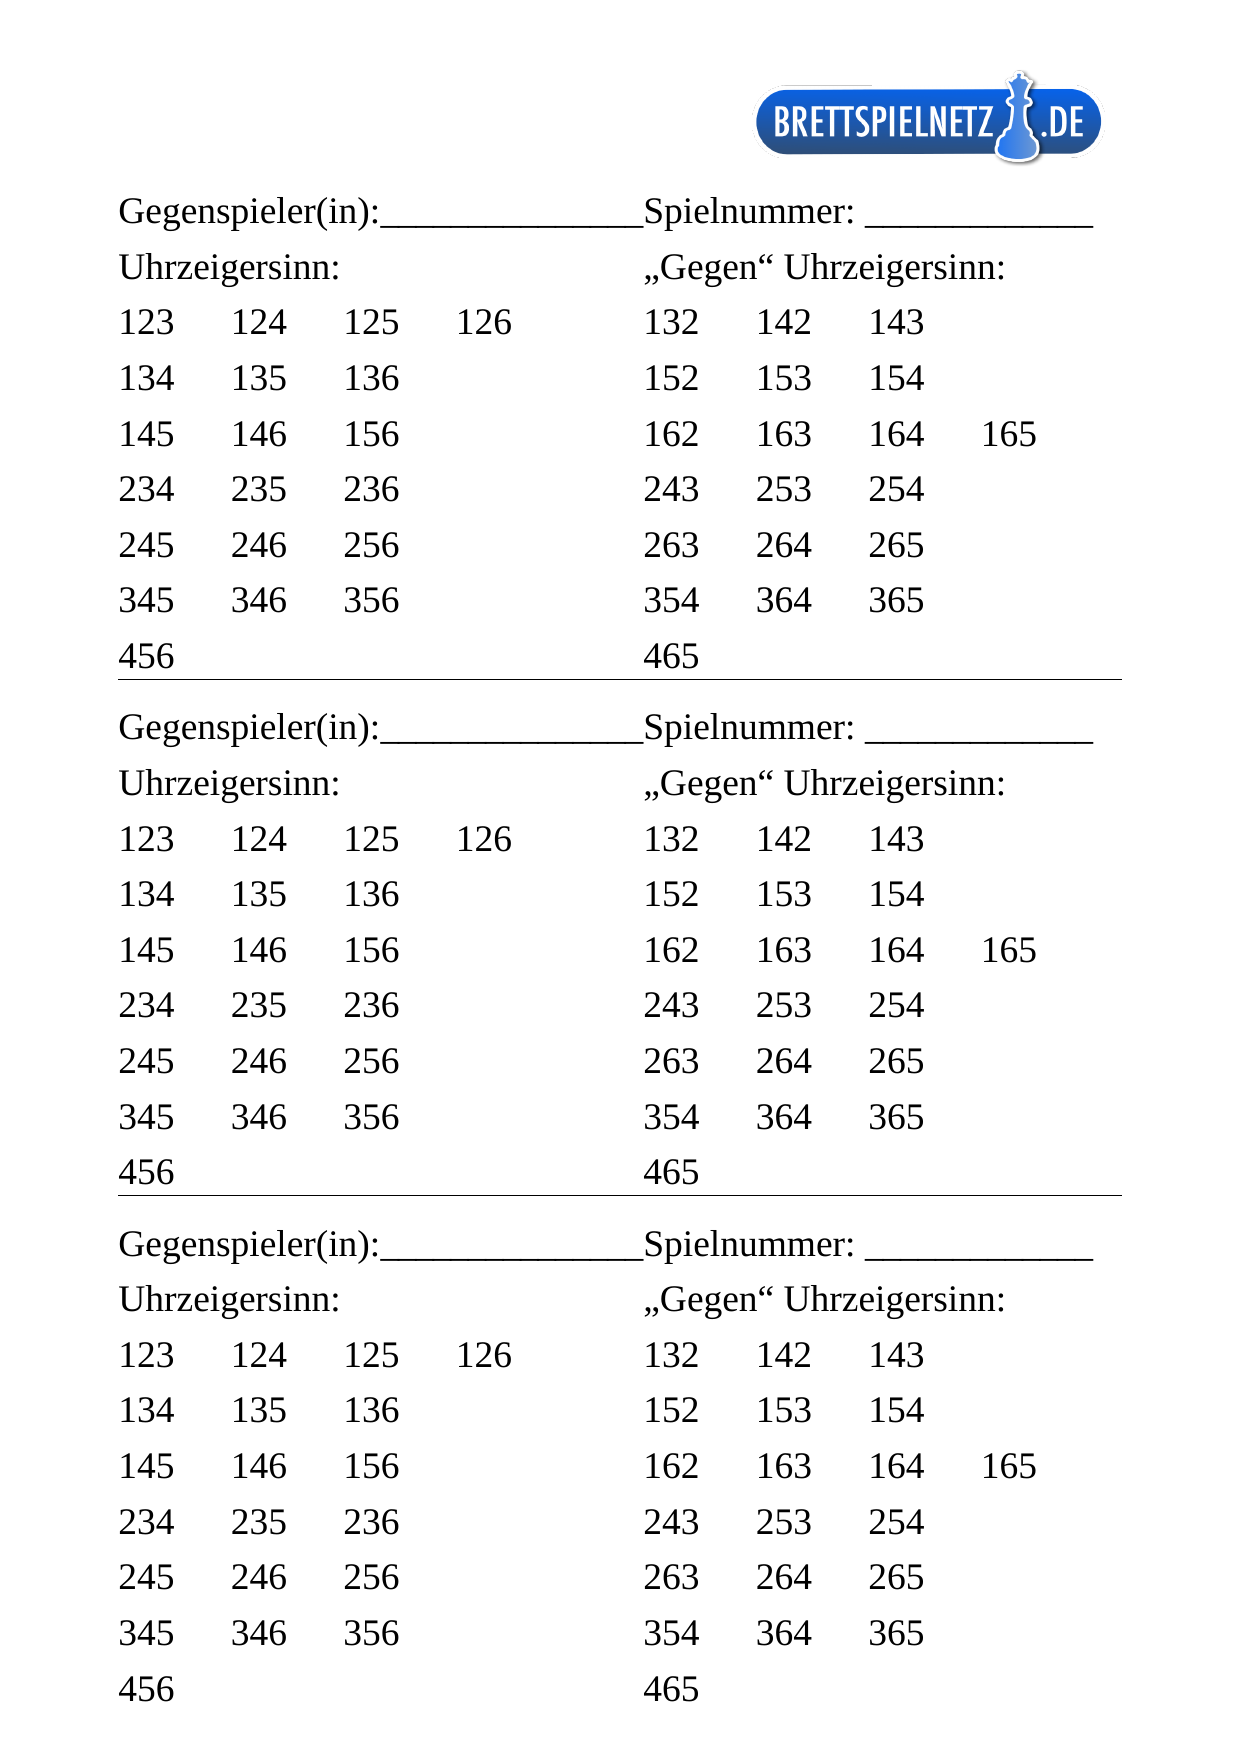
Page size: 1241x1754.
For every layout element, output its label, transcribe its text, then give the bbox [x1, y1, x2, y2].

text Uhrzeigersinn: „Gegen“ Uhrzeigersinn: [118, 244, 1122, 287]
text Gegenspieler(in): Spielnummer: [118, 188, 1122, 232]
text 234 235 236 243 253 254 [118, 983, 1122, 1026]
text Uhrzeigersinn: „Gegen“ Uhrzeigersinn: [118, 760, 1122, 803]
text 345 346 356 354 364 365 [118, 578, 1122, 621]
text 123 124 125 126 132 142 143 [118, 816, 1122, 859]
picture [752, 68, 1106, 167]
text 234 235 236 243 253 254 [118, 467, 1122, 510]
text 134 135 136 152 153 154 [118, 872, 1122, 915]
text Uhrzeigersinn: „Gegen“ Uhrzeigersinn: [118, 1277, 1122, 1320]
text 345 346 356 354 364 365 [118, 1094, 1122, 1137]
text 345 346 356 354 364 365 [118, 1610, 1122, 1653]
text 456 465 [118, 1666, 1122, 1709]
text 134 135 136 152 153 154 [118, 1388, 1122, 1431]
text 245 246 256 263 264 265 [118, 1038, 1122, 1082]
text 145 146 156 162 163 164 165 [118, 927, 1122, 970]
text 123 124 125 126 132 142 143 [118, 1332, 1122, 1375]
text 245 246 256 263 264 265 [118, 1555, 1122, 1598]
text 134 135 136 152 153 154 [118, 355, 1122, 398]
text 456 465 [118, 633, 1122, 679]
text Gegenspieler(in): Spielnummer: [118, 1221, 1122, 1264]
text Gegenspieler(in): Spielnummer: [118, 705, 1122, 748]
text 234 235 236 243 253 254 [118, 1499, 1122, 1542]
text 456 465 [118, 1150, 1122, 1195]
text 123 124 125 126 132 142 143 [118, 300, 1122, 343]
text 145 146 156 162 163 164 165 [118, 1443, 1122, 1487]
text 245 246 256 263 264 265 [118, 522, 1122, 565]
text 145 146 156 162 163 164 165 [118, 411, 1122, 454]
